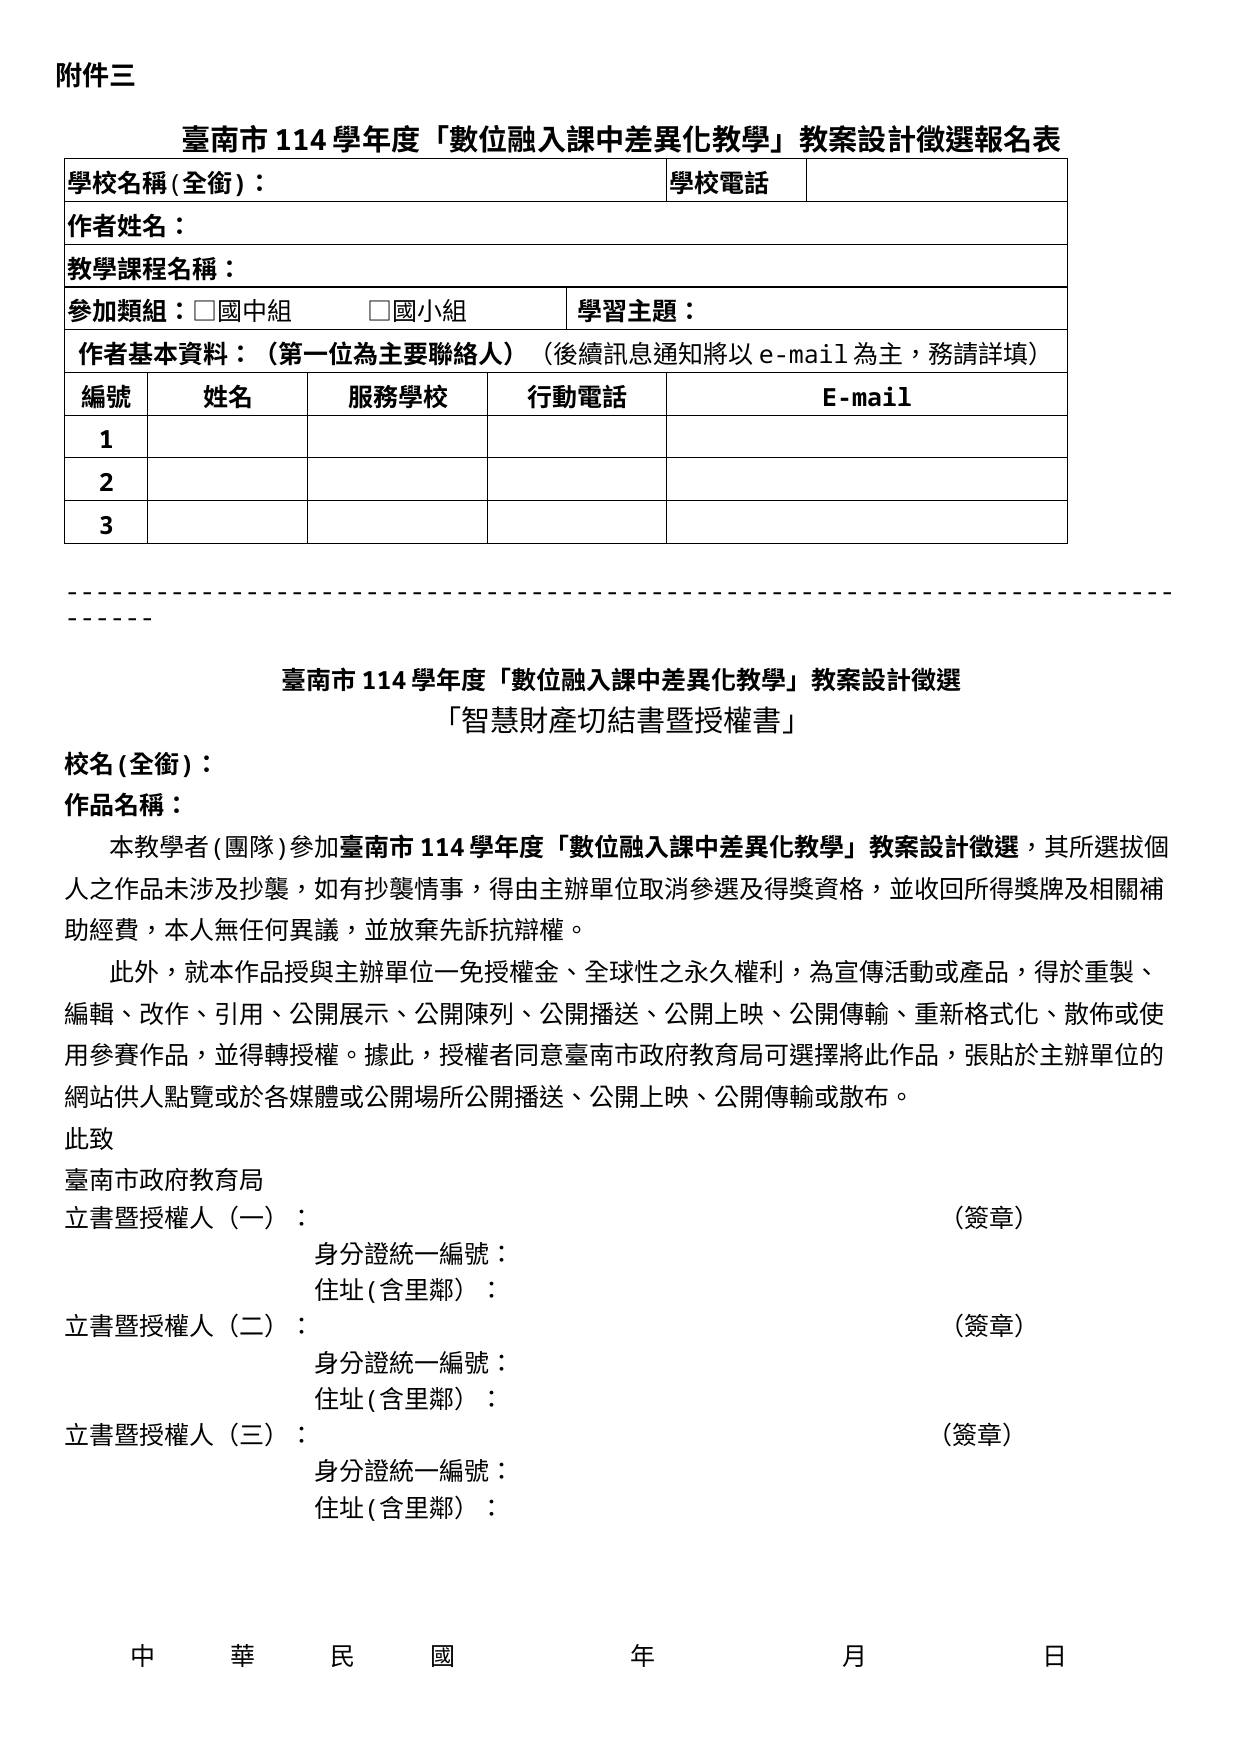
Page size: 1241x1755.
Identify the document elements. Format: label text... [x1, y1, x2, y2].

text 本教學者(團隊)參加臺南市114學年度「數位融入課中差異化教學」教案設計徵選，其所選拔個人之作品未涉及抄襲，如有抄襲情事，得由主辦單位取消參選及得獎資格，並收回所得獎牌及相關補助經費，本人無任何異議，並放棄先訴抗辯權。 [64, 823, 1178, 948]
table_header [807, 159, 1067, 201]
table_cell 作者姓名： [65, 202, 1067, 244]
text -------------------------------------------------------------------------------- [64, 578, 1178, 634]
table_cell 編號 [65, 373, 147, 414]
text 住址(含里鄰）： [64, 1271, 1178, 1307]
table_cell 2 [65, 458, 147, 500]
table_cell 服務學校 [308, 373, 487, 414]
table_cell 學習主題： [567, 288, 1067, 329]
text 此外，就本作品授與主辦單位一免授權金、全球性之永久權利，為宣傳活動或產品，得於重製、編輯、改作、引用、公開展示、公開陳列、公開播送、公開上映、公開傳輸、重新格式化、散佈或使用參賽作品，並得轉授權。據此，授權者同意臺南市政府教育局可選擇將此作品，張貼於主辦單位的網站供人點覽或於各媒體或公開場所公開播送、公開上映、公開傳輸或散布。 [64, 948, 1178, 1115]
text 身分證統一編號： [64, 1343, 1178, 1379]
table_cell [308, 416, 487, 457]
table_cell [148, 501, 307, 543]
text 身分證統一編號： [64, 1452, 1178, 1488]
text 立書暨授權人（二）： （簽章） [64, 1307, 1178, 1343]
table_cell 行動電話 [488, 373, 666, 414]
text 臺南市114學年度「數位融入課中差異化教學」教案設計徵選 [64, 656, 1178, 698]
table_cell [148, 458, 307, 500]
text 「智慧財產切結書暨授權書」 [64, 698, 1178, 740]
text 中 華 民 國 年 月 日 [66, 1572, 1177, 1737]
table_header 學校電話 [667, 159, 806, 201]
table_cell [667, 416, 1067, 457]
table_cell 1 [65, 416, 147, 457]
table_cell 參加類組：□國中組 □國小組 [65, 288, 566, 329]
table_cell E-mail [667, 373, 1067, 414]
table_cell [308, 501, 487, 543]
text 臺南市114學年度「數位融入課中差異化教學」教案設計徵選報名表 [64, 117, 1178, 158]
text 作品名稱： [64, 781, 1178, 823]
table_cell [308, 458, 487, 500]
table_cell 作者基本資料：（第一位為主要聯絡人）（後續訊息通知將以e-mail為主，務請詳填） [65, 330, 1067, 372]
table_cell 3 [65, 501, 147, 543]
table_cell [667, 458, 1067, 500]
table_header 學校名稱(全銜)： [65, 159, 666, 201]
table_cell [488, 458, 666, 500]
table_cell 姓名 [148, 373, 307, 414]
table_cell [488, 416, 666, 457]
table_cell [488, 501, 666, 543]
text 住址(含里鄰）： [64, 1488, 1178, 1524]
table_cell [667, 501, 1067, 543]
text 住址(含里鄰）： [64, 1379, 1178, 1416]
text 臺南市政府教育局 [64, 1156, 1178, 1198]
text 立書暨授權人（一）： （簽章） [64, 1198, 1178, 1234]
text 立書暨授權人（三）： （簽章） [64, 1416, 1178, 1452]
table_cell 教學課程名稱： [65, 245, 1067, 286]
table_cell [148, 416, 307, 457]
text 此致 [64, 1115, 1178, 1156]
text 校名(全銜)： [64, 740, 1178, 781]
text 身分證統一編號： [64, 1234, 1178, 1271]
